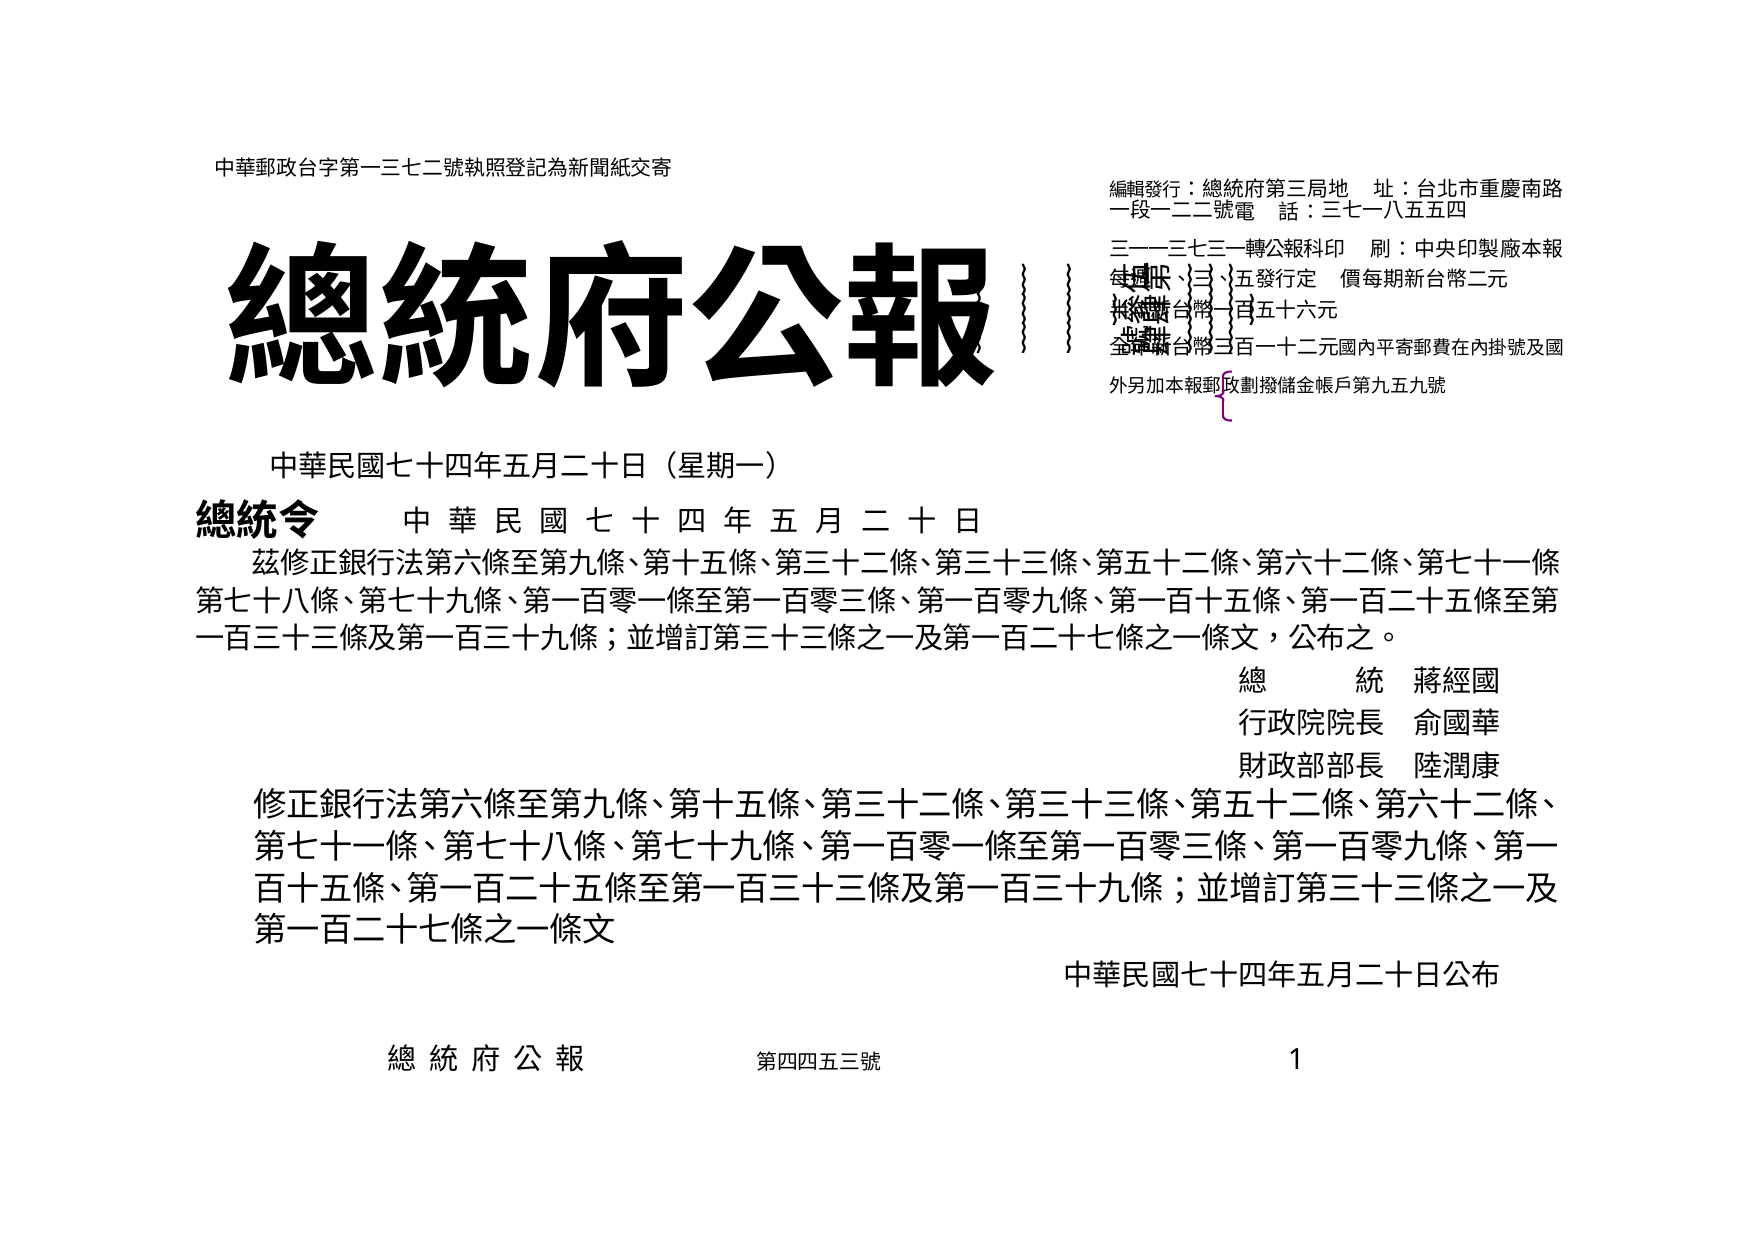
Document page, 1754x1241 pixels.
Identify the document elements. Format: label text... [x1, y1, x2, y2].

text 總 統 蔣經國 [195, 661, 1501, 698]
text 行政院院長 俞國華 [195, 703, 1501, 741]
text 中華民國七十四年五月二十日公布 [195, 955, 1501, 993]
text 財政部部長 陸潤康 [195, 746, 1501, 783]
table_header 中華民國七十四年五月二十日 [399, 222, 986, 543]
table_header 總統令 [192, 222, 399, 543]
text 修正銀行法第六條至第九條、第十五條、第三十二條、第三十三條、第五十二條、第六十二條、第七十一條、第七十八條、第七十九條、第一百零一條至第一百零三條、第一百零九條、第一百十五條、第一百二十五條至第一百三十三條及第一百三十九條；並增訂第三十三條之一及第一百二十七條之一條文 [253, 783, 1559, 950]
text 茲修正銀行法第六條至第九條、第十五條、第三十二條、第三十三條、第五十二條、第六十二條、第七十一條、第七十八條、第七十九條、第一百零一條至第一百零三條、第一百零九條、第一百十五條、第一百二十五條至第一百三十三條及第一百三十九條；並增訂第三十三條之一及第一百二十七條之一條文，公布之。 [195, 543, 1559, 656]
